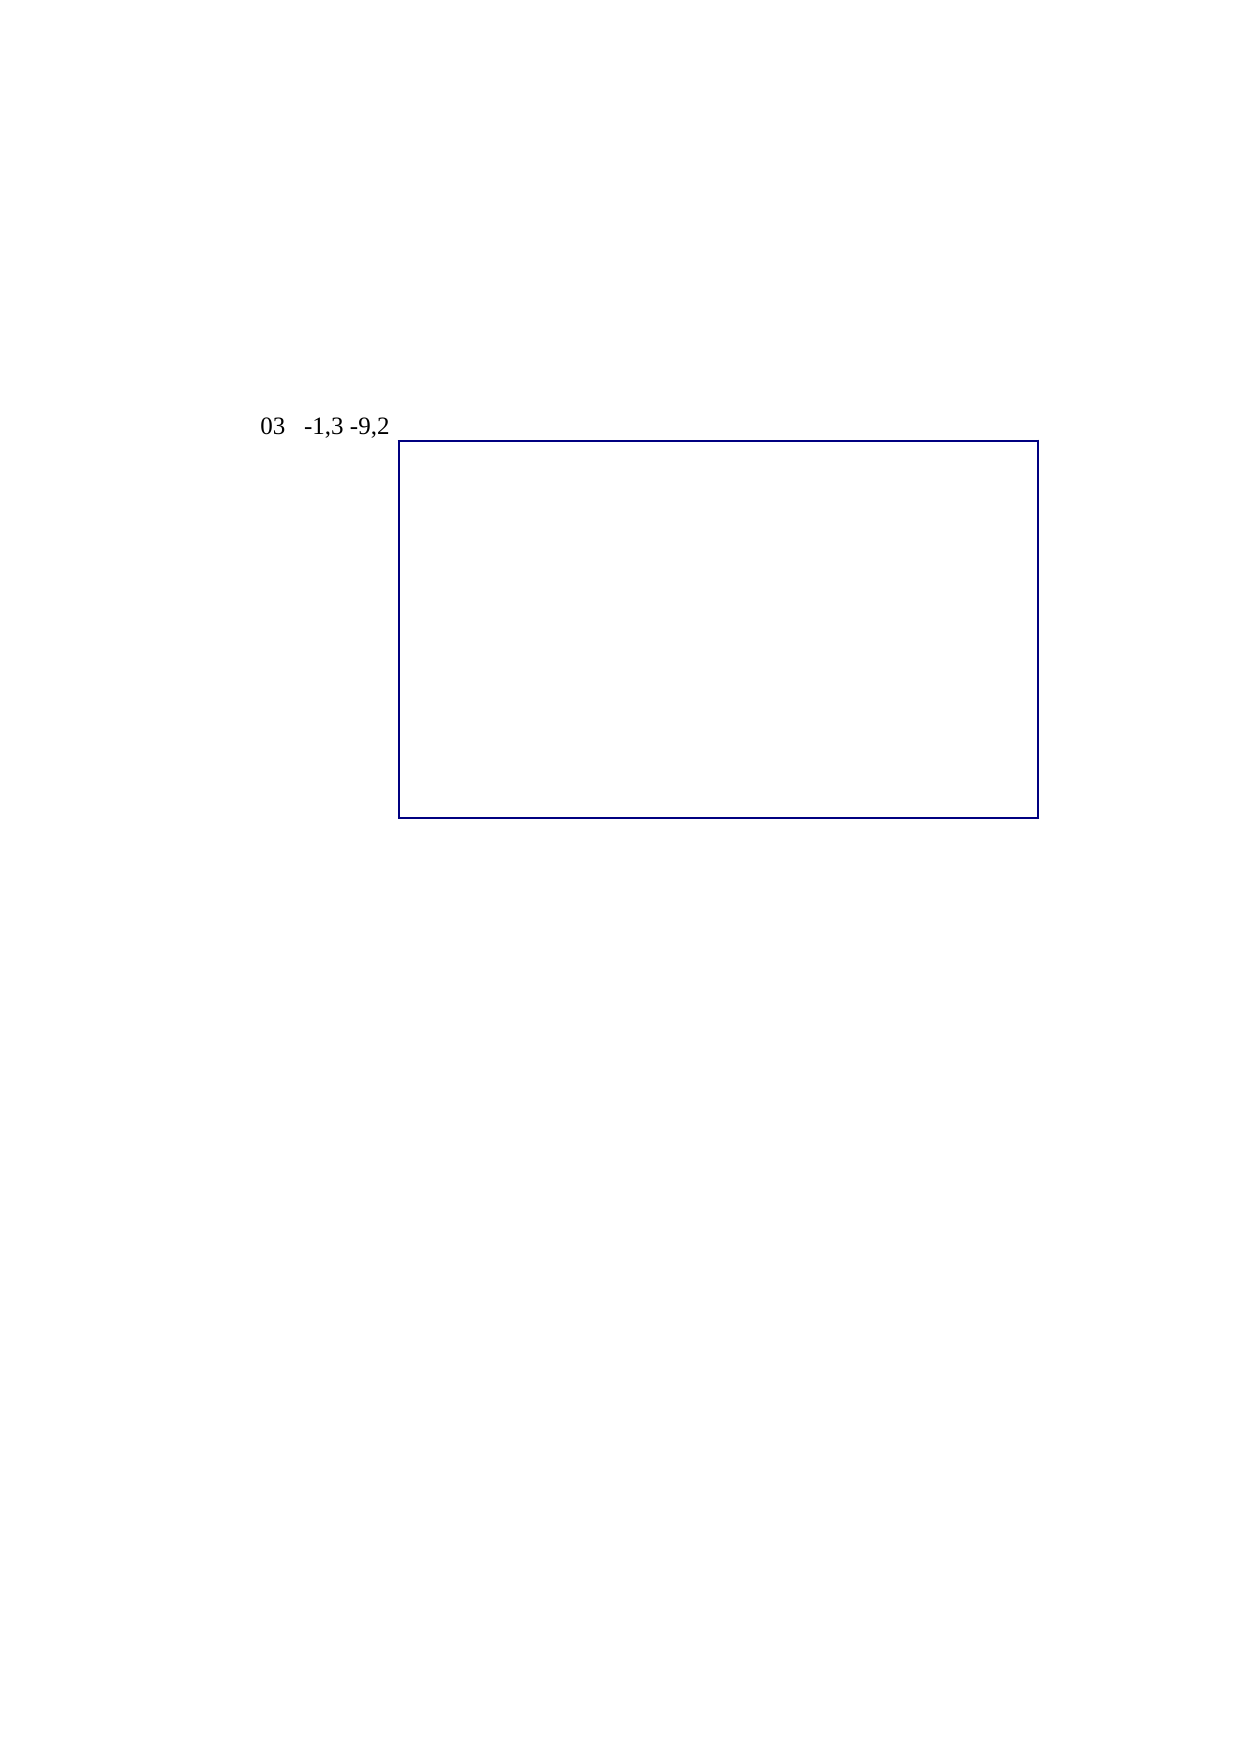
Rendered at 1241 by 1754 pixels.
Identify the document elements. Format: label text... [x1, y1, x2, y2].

text 03 -1,3 -9,2 [118, 59, 1181, 1579]
